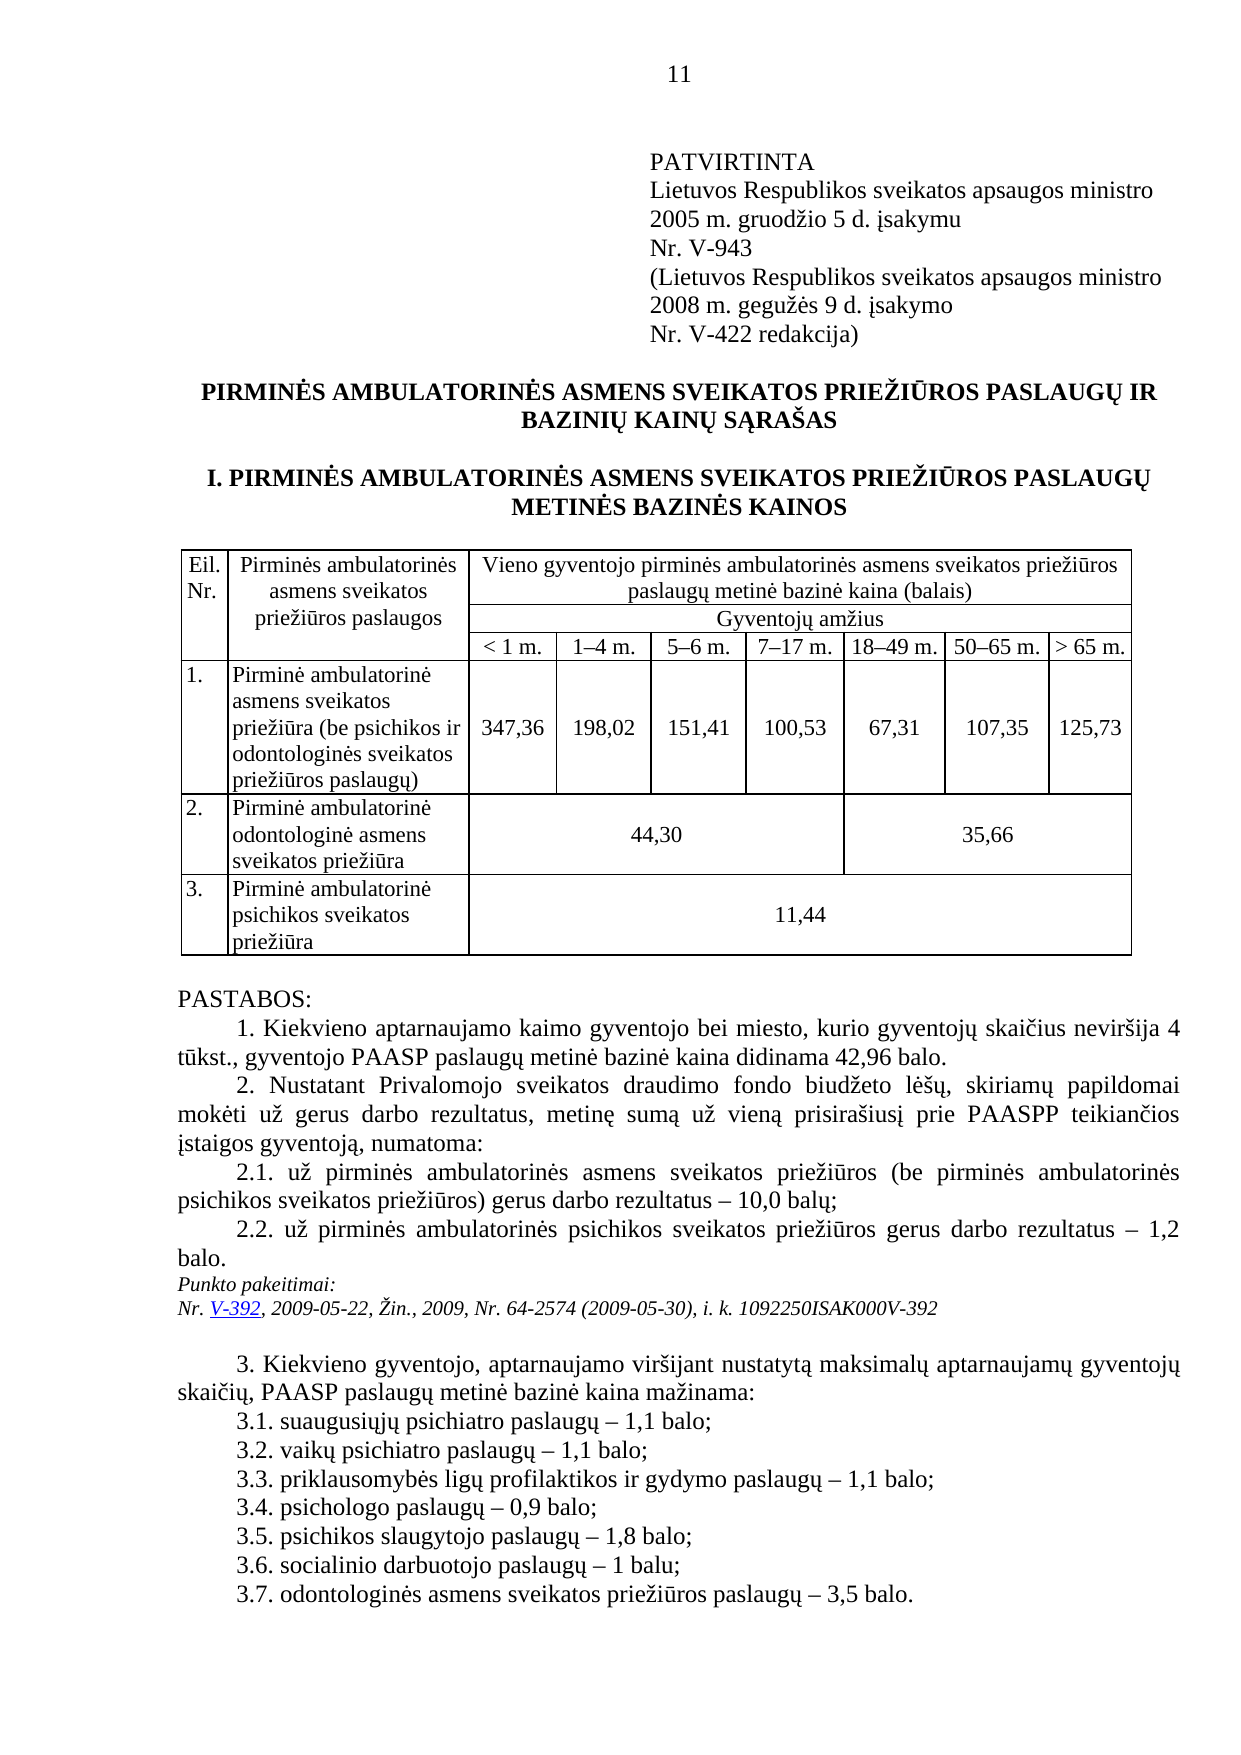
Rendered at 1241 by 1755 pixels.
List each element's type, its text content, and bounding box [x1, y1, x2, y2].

table_cell 67,31 [845, 661, 944, 793]
table_cell 11,44 [470, 875, 1131, 954]
table_cell 1. [182, 661, 227, 793]
text Punkto pakeitimai: [177, 1272, 1181, 1296]
text 3.4. psichologo paslaugų – 0,9 balo; [177, 1492, 1181, 1521]
table_header Vieno gyventojo pirminės ambulatorinės asmens sveikatos priežiūros paslaugų metinė bazinė kaina (balais) [470, 551, 1131, 604]
table_cell 2. [182, 795, 227, 873]
table_cell 18–49 m. [845, 633, 944, 659]
text PIRMINĖS AMBULATORINĖS ASMENS SVEIKATOS PRIEŽIŪROS PASLAUGŲ IR BAZINIŲ KAINŲ SĄRAŠAS [177, 377, 1181, 434]
table_cell 198,02 [557, 661, 650, 793]
text 3.1. suaugusiųjų psichiatro paslaugų – 1,1 balo; [177, 1406, 1181, 1435]
text 2.1. už pirminės ambulatorinės asmens sveikatos priežiūros (be pirminės ambulatorinės psichikos sveikatos priežiūros) gerus darbo rezultatus – 10,0 balų; [177, 1157, 1181, 1214]
text 2.2. už pirminės ambulatorinės psichikos sveikatos priežiūros gerus darbo rezultatus – 1,2 balo. [177, 1214, 1181, 1272]
table_cell > 65 m. [1050, 633, 1131, 659]
text 3.5. psichikos slaugytojo paslaugų – 1,8 balo; [177, 1521, 1181, 1550]
text (Lietuvos Respublikos sveikatos apsaugos ministro 2008 m. gegužės 9 d. įsakymo Nr. V-422 redakcija) [649, 262, 1181, 348]
table_cell 35,66 [845, 795, 1131, 873]
table_cell 107,35 [946, 661, 1048, 793]
text 2. Nustatant Privalomojo sveikatos draudimo fondo biudžeto lėšų, skiriamų papildomai mokėti už gerus darbo rezultatus, metinę sumą už vieną prisirašiusį prie PAASPP teikiančios įstaigos gyventoją, numatoma: [177, 1071, 1181, 1157]
text Nr. V-392, 2009-05-22, Žin., 2009, Nr. 64-2574 (2009-05-30), i. k. 1092250ISAK000V-392 [177, 1296, 1181, 1320]
table_cell Pirminė ambulatorinė odontologinė asmens sveikatos priežiūra [229, 795, 468, 873]
table_cell 7–17 m. [747, 633, 843, 659]
table_cell 125,73 [1050, 661, 1131, 793]
text 3. Kiekvieno gyventojo, aptarnaujamo viršijant nustatytą maksimalų aptarnaujamų gyventojų skaičių, PAASP paslaugų metinė bazinė kaina mažinama: [177, 1349, 1181, 1406]
text I. PIRMINĖS AMBULATORINĖS ASMENS SVEIKATOS PRIEŽIŪROS PASLAUGŲ METINĖS BAZINĖS KAINOS [177, 463, 1181, 521]
table_cell Gyventojų amžius [470, 605, 1131, 632]
text 3.2. vaikų psichiatro paslaugų – 1,1 balo; [177, 1435, 1181, 1464]
table_header Eil. Nr. [182, 551, 227, 659]
table_cell Pirminė ambulatorinė asmens sveikatos priežiūra (be psichikos ir odontologinės sveikatos priežiūros paslaugų) [229, 661, 468, 793]
table_header Pirminės ambulatorinės asmens sveikatos priežiūros paslaugos [229, 551, 468, 659]
table_cell 50–65 m. [946, 633, 1048, 659]
text Lietuvos Respublikos sveikatos apsaugos ministro 2005 m. gruodžio 5 d. įsakymu Nr. V-943 [649, 176, 1181, 262]
text PASTABOS: [177, 984, 1181, 1013]
table_cell 3. [182, 875, 227, 954]
text 3.3. priklausomybės ligų profilaktikos ir gydymo paslaugų – 1,1 balo; [177, 1464, 1181, 1492]
table_cell 100,53 [747, 661, 843, 793]
table_cell 1–4 m. [557, 633, 650, 659]
table_cell 347,36 [470, 661, 556, 793]
table_cell 44,30 [470, 795, 843, 873]
table_cell 5–6 m. [652, 633, 745, 659]
text PATVIRTINTA [649, 147, 1181, 176]
table_cell 151,41 [652, 661, 745, 793]
table_cell < 1 m. [470, 633, 556, 659]
text 1. Kiekvieno aptarnaujamo kaimo gyventojo bei miesto, kurio gyventojų skaičius neviršija 4 tūkst., gyventojo PAASP paslaugų metinė bazinė kaina didinama 42,96 balo. [177, 1013, 1181, 1071]
text 3.7. odontologinės asmens sveikatos priežiūros paslaugų – 3,5 balo. [177, 1579, 1181, 1607]
text 3.6. socialinio darbuotojo paslaugų – 1 balu; [177, 1550, 1181, 1579]
table_cell Pirminė ambulatorinė psichikos sveikatos priežiūra [229, 875, 468, 954]
